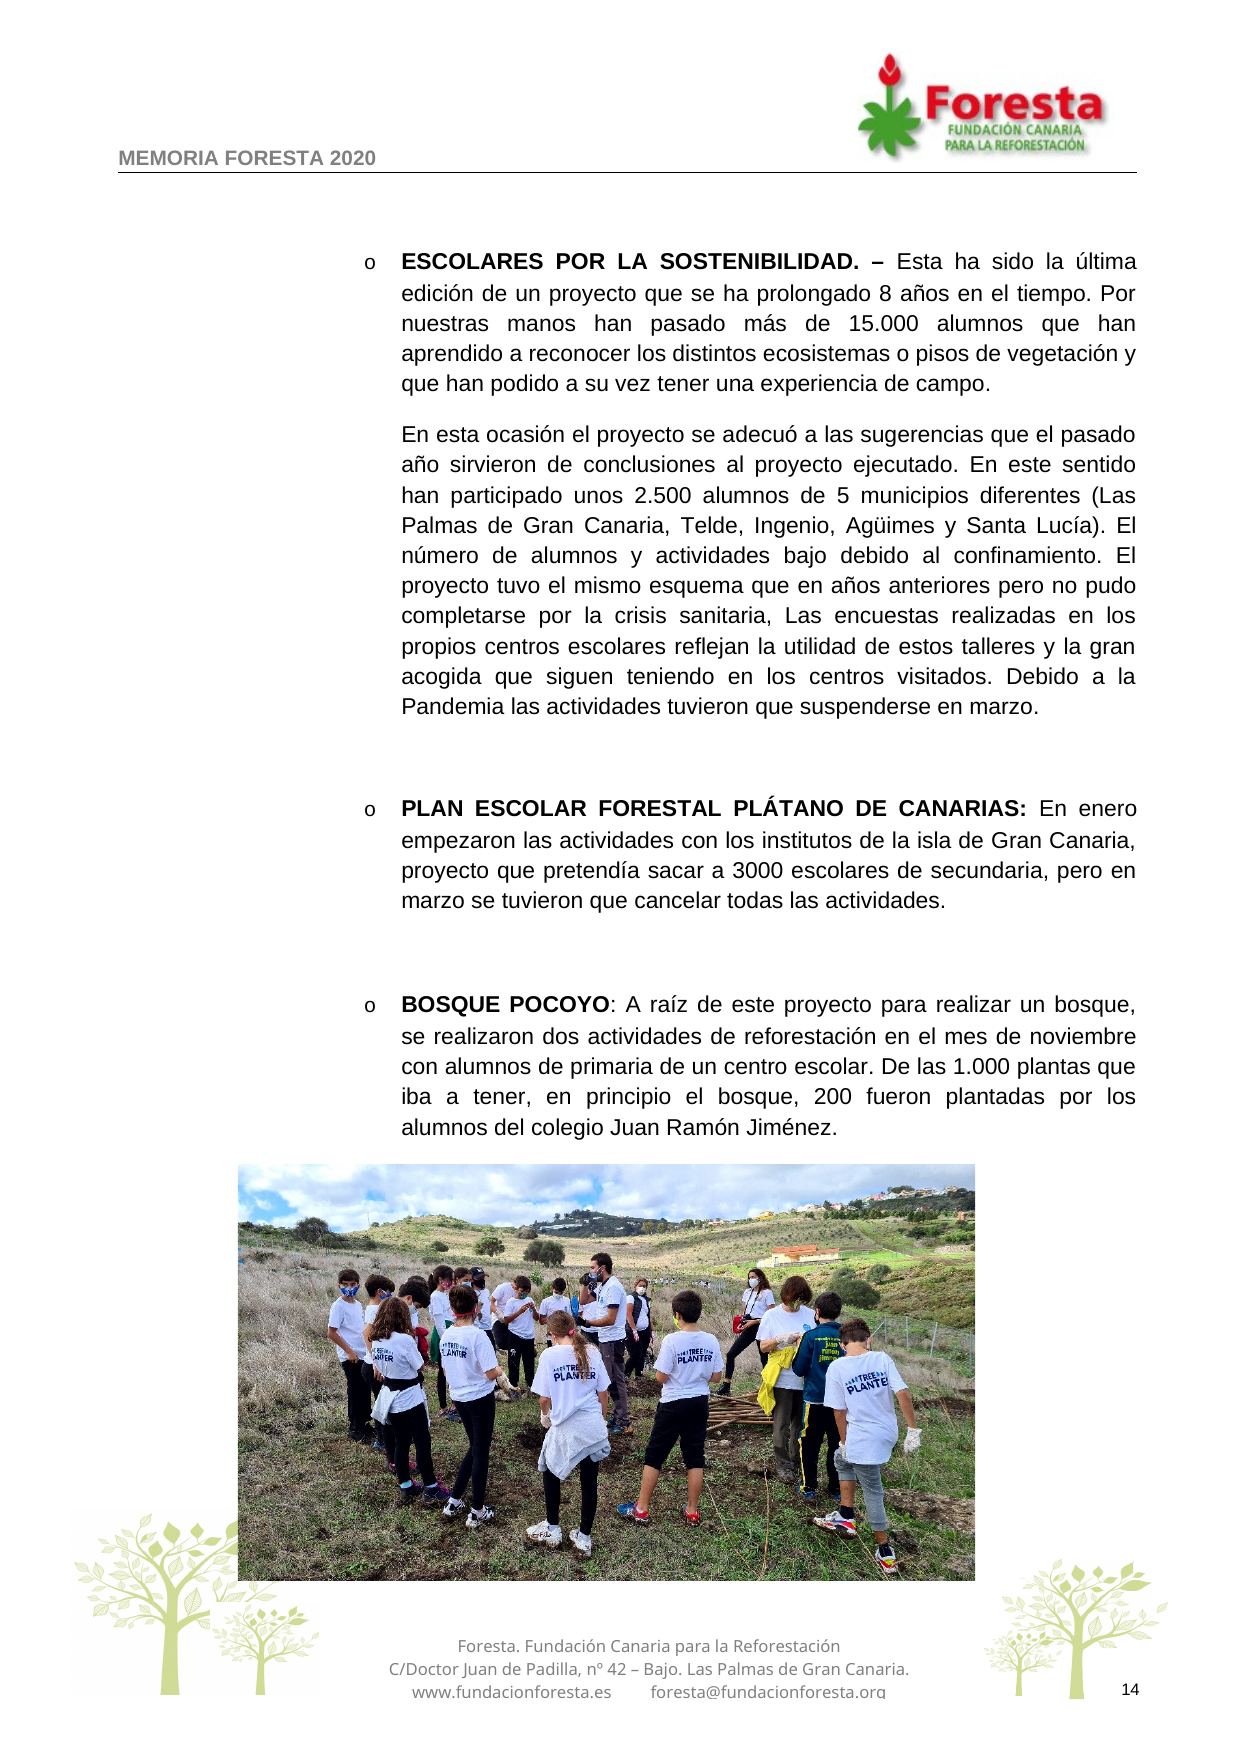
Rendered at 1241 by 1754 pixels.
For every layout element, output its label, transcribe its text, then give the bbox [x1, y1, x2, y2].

text En esta ocasión el proyecto se adecuó a las sugerencias que el pasado año sirvieron de conclusiones al proyecto ejecutado. En este sentido han participado unos 2.500 alumnos de 5 municipios diferentes (Las Palmas de Gran Canaria, Telde, Ingenio, Agüimes y Santa Lucía). El número de alumnos y actividades bajo debido al confinamiento. El proyecto tuvo el mismo esquema que en años anteriores pero no pudo completarse por la crisis sanitaria, Las encuestas realizadas en los propios centros escolares reflejan la utilidad de estos talleres y la gran acogida que siguen teniendo en los centros visitados. Debido a la Pandemia las actividades tuvieron que suspenderse en marzo. [401, 421, 1137, 719]
list ESCOLARES POR LA SOSTENIBILIDAD. – Esta ha sido la última edición de un proyecto que se ha prolongado 8 años en el tiempo. Por nuestras manos han pasado más de 15.000 alumnos que han aprendido a reconocer los distintos ecosistemas o pisos de vegetación y que han podido a su vez tener una experiencia de campo. [363, 248, 1137, 397]
list BOSQUE POCOYO: A raíz de este proyecto para realizar un bosque, se realizaron dos actividades de reforestación en el mes de noviembre con alumnos de primaria de un centro escolar. De las 1.000 plantas que iba a tener, en principio el bosque, 200 fueron plantadas por los alumnos del colegio Juan Ramón Jiménez. [363, 991, 1137, 1140]
list PLAN ESCOLAR FORESTAL PLÁTANO DE CANARIAS: En enero empezaron las actividades con los institutos de la isla de Gran Canaria, proyecto que pretendía sacar a 3000 escolares de secundaria, pero en marzo se tuvieron que cancelar todas las actividades. [363, 795, 1137, 913]
